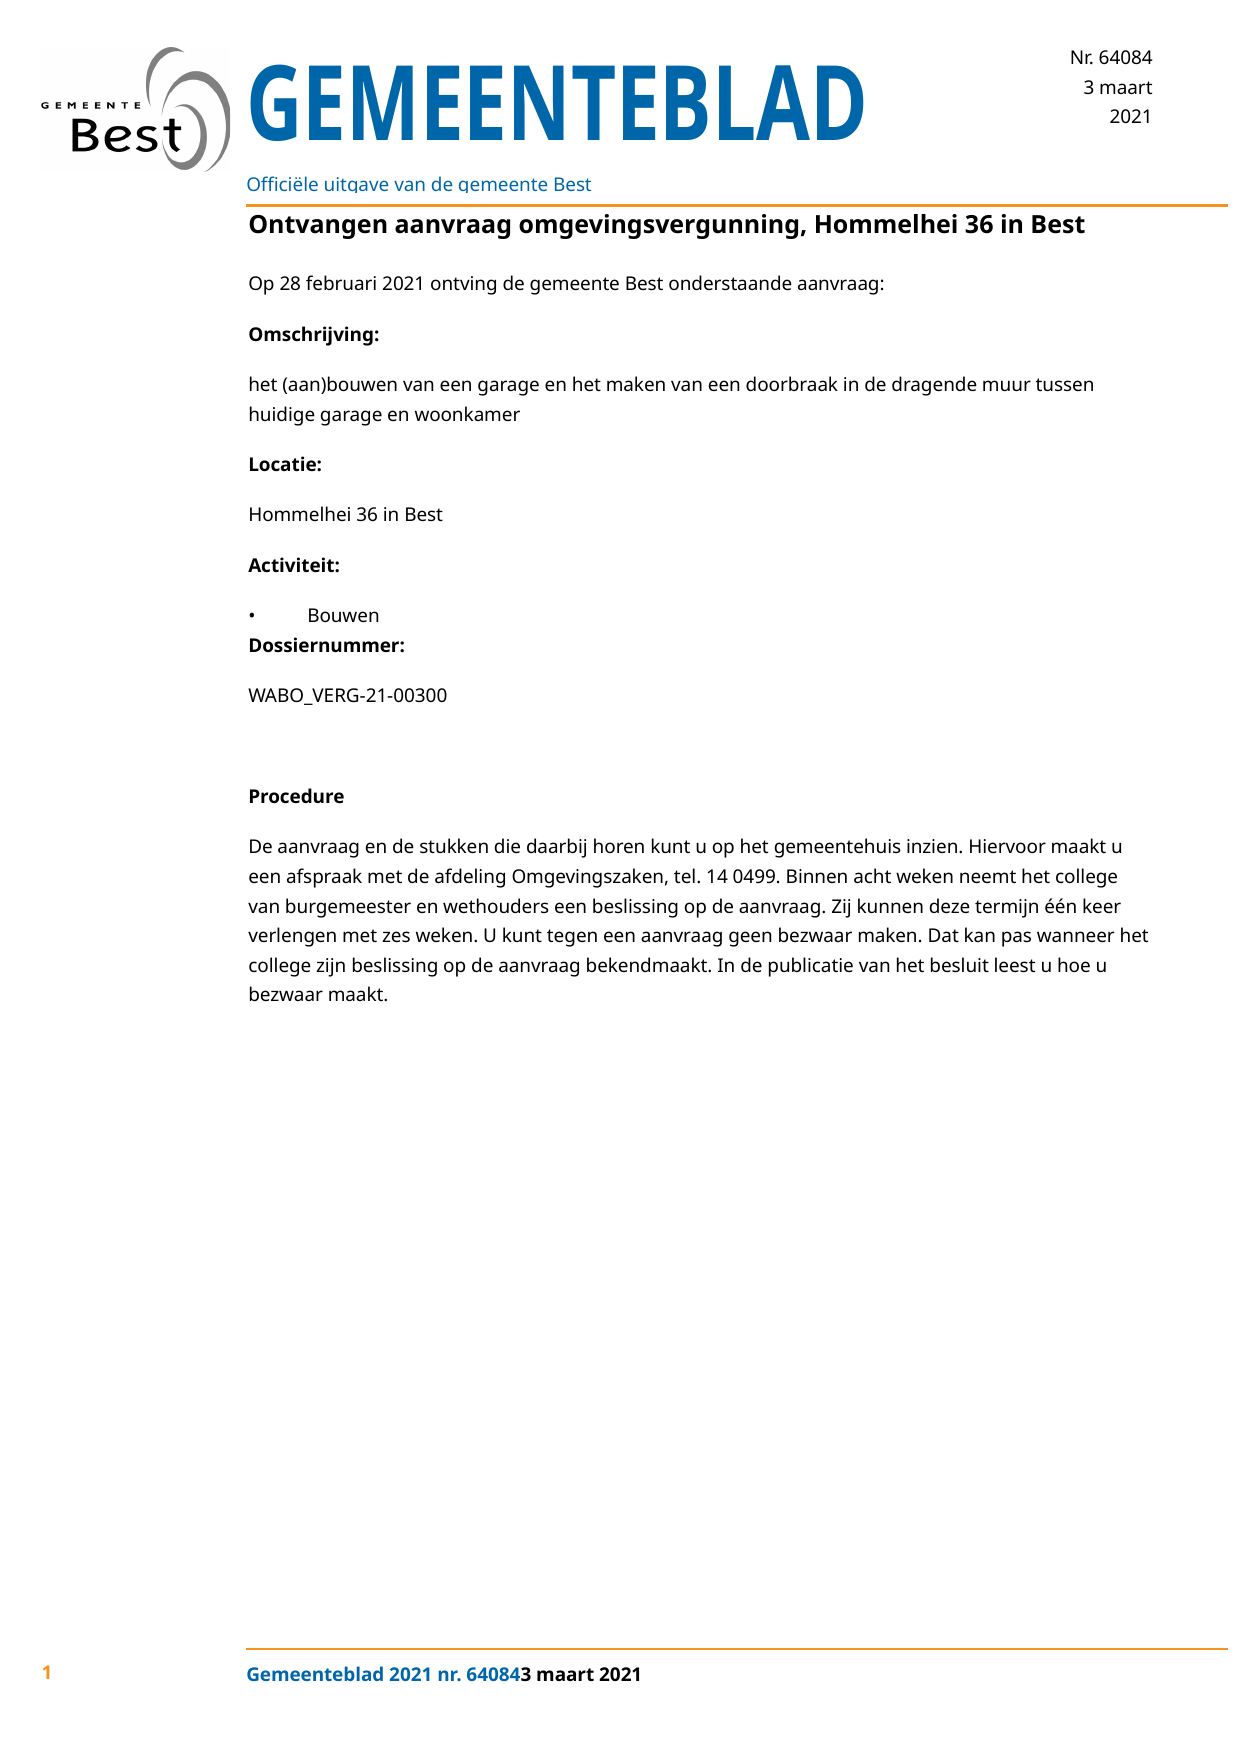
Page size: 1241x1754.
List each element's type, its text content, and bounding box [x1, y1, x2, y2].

text Ontvangen aanvraag omgevingsvergunning, Hommelhei 36 in Best [248, 207, 1152, 241]
picture [41, 47, 231, 172]
text De aanvraag en de stukken die daarbij horen kunt u op het gemeentehuis inzien. Hiervoor maakt u een afspraak met de afdeling Omgevingszaken, tel. 14 0499. Binnen acht weken neemt het college van burgemeester en wethouders een beslissing op de aanvraag. Zij kunnen deze termijn één keer verlengen met zes weken. U kunt tegen een aanvraag geen bezwaar maken. Dat kan pas wanneer het college zijn beslissing op de aanvraag bekendmaakt. In de publicatie van het besluit leest u hoe u bezwaar maakt. [248, 834, 1152, 1007]
list Bouwen [248, 602, 1152, 628]
text het (aan)bouwen van een garage en het maken van een doorbraak in de dragende muur tussen huidige garage en woonkamer [248, 371, 1152, 426]
text WABO_VERG-21-00300 [248, 682, 1152, 708]
text Omschrijving: [248, 321, 1152, 346]
text Dossiernummer: [248, 632, 1152, 658]
text Activiteit: [248, 552, 1152, 578]
text Hommelhei 36 in Best [248, 502, 1152, 527]
text Locatie: [248, 451, 1152, 477]
text Op 28 februari 2021 ontving de gemeente Best onderstaande aanvraag: [248, 270, 1152, 296]
text Procedure [248, 783, 1152, 809]
